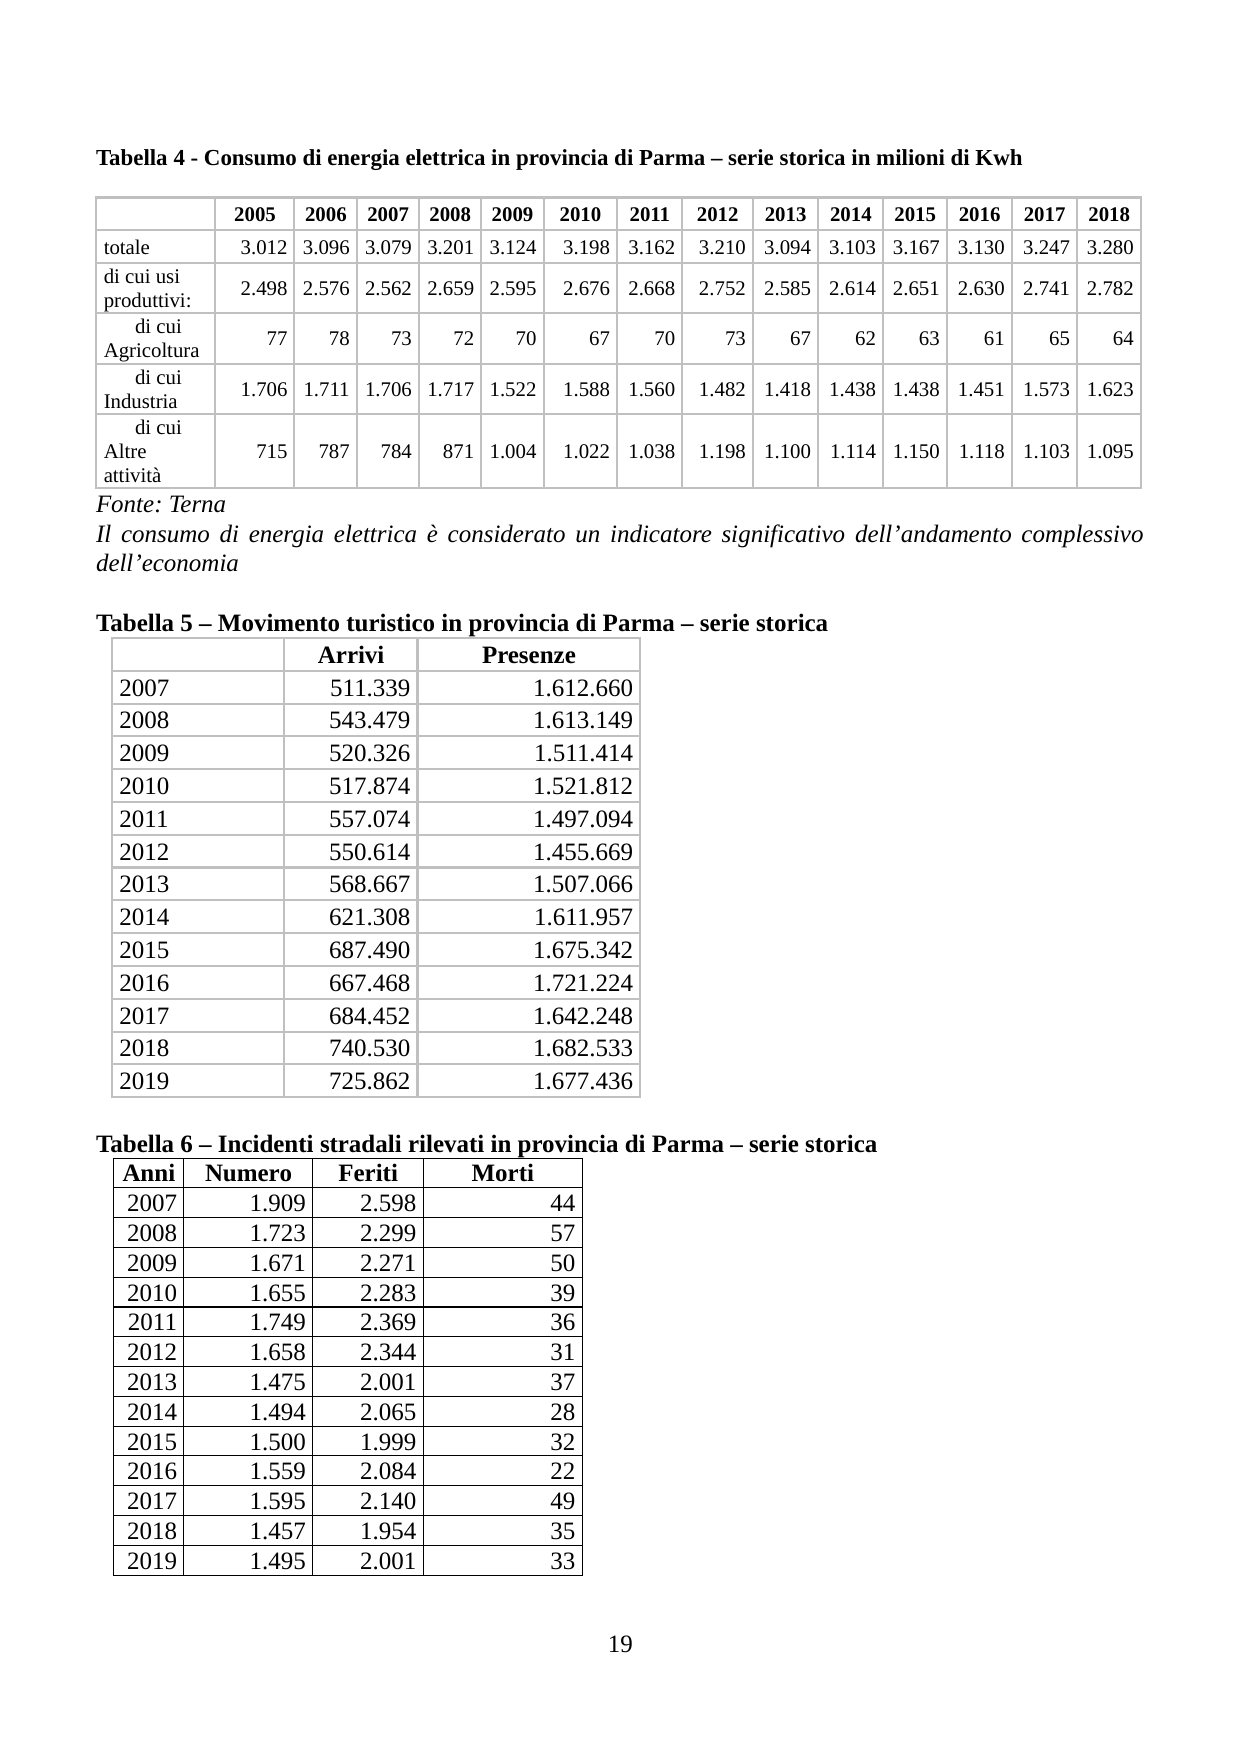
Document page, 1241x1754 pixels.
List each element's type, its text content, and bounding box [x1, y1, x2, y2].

table_cell 70 [618, 314, 681, 362]
table_cell 72 [420, 314, 480, 362]
table_cell 1.418 [754, 365, 817, 413]
table_cell 3.198 [545, 231, 616, 262]
table_cell 520.326 [285, 737, 416, 768]
table_cell 1.642.248 [419, 1000, 639, 1031]
table_cell 2010 [114, 1278, 183, 1306]
table_cell 1.721.224 [419, 967, 639, 998]
table_cell 1.198 [683, 415, 752, 487]
table_cell 2.782 [1078, 264, 1140, 312]
table_header Numero [184, 1159, 312, 1187]
table_cell 2.595 [482, 264, 543, 312]
table_cell 2.614 [819, 264, 882, 312]
table_cell 2018 [114, 1516, 183, 1545]
table_cell 2.344 [313, 1337, 423, 1366]
table_cell 1.500 [184, 1427, 312, 1455]
table_cell 78 [295, 314, 356, 362]
table_cell 1.438 [819, 365, 882, 413]
table_cell 3.094 [754, 231, 817, 262]
table_cell totale [97, 231, 214, 262]
table_cell 1.114 [819, 415, 882, 487]
table_header 2016 [948, 199, 1011, 229]
table_cell 36 [424, 1308, 582, 1336]
table_cell 740.530 [285, 1033, 416, 1063]
table_cell 784 [358, 415, 418, 487]
table_header 2017 [1013, 199, 1076, 229]
table_cell 44 [424, 1188, 582, 1217]
table_cell 1.706 [216, 365, 293, 413]
table_cell 50 [424, 1248, 582, 1277]
table_cell 2016 [113, 967, 283, 998]
table_cell 684.452 [285, 1000, 416, 1031]
table_cell 1.038 [618, 415, 681, 487]
table_cell 2.140 [313, 1486, 423, 1515]
table_cell 62 [819, 314, 882, 362]
table_cell 2.084 [313, 1456, 423, 1485]
text Tabella 5 – Movimento turistico in provincia di Parma – serie storica [96, 608, 1144, 637]
table_cell 1.999 [313, 1427, 423, 1455]
table_cell 1.559 [184, 1456, 312, 1485]
table_cell 2009 [114, 1248, 183, 1277]
table_cell 1.749 [184, 1308, 312, 1336]
table_cell 35 [424, 1516, 582, 1545]
table_header [97, 199, 214, 229]
table_cell 32 [424, 1427, 582, 1455]
table_cell 1.573 [1013, 365, 1076, 413]
text Tabella 6 – Incidenti stradali rilevati in provincia di Parma – serie storica [96, 1129, 1144, 1157]
table_cell 2011 [114, 1308, 183, 1336]
table_cell 2019 [113, 1065, 283, 1096]
table_cell 3.012 [216, 231, 293, 262]
table_cell 2.651 [884, 264, 946, 312]
table_header 2009 [482, 199, 543, 229]
table_cell 2.001 [313, 1367, 423, 1396]
table_header 2011 [618, 199, 681, 229]
table_cell 1.004 [482, 415, 543, 487]
table_cell 568.667 [285, 869, 416, 899]
table_cell 1.482 [683, 365, 752, 413]
table_cell 28 [424, 1397, 582, 1426]
table_cell 1.118 [948, 415, 1011, 487]
table_cell 2007 [113, 672, 283, 702]
table_cell 22 [424, 1456, 582, 1485]
table_cell 2017 [114, 1486, 183, 1515]
table_cell 39 [424, 1278, 582, 1306]
table_cell 2.283 [313, 1278, 423, 1306]
table_cell 31 [424, 1337, 582, 1366]
table_header Anni [114, 1159, 183, 1187]
table_cell di cui Altre attività [97, 415, 214, 487]
table_header 2014 [819, 199, 882, 229]
table_cell 73 [683, 314, 752, 362]
table_cell 3.162 [618, 231, 681, 262]
table_cell 61 [948, 314, 1011, 362]
table_header Arrivi [285, 639, 416, 669]
table_cell 49 [424, 1486, 582, 1515]
table_cell 1.671 [184, 1248, 312, 1277]
table_cell 2.299 [313, 1218, 423, 1247]
table_cell 1.954 [313, 1516, 423, 1545]
table_cell 1.655 [184, 1278, 312, 1306]
table_cell 3.130 [948, 231, 1011, 262]
table_cell 1.494 [184, 1397, 312, 1426]
table_cell 2012 [113, 836, 283, 866]
table_cell 1.103 [1013, 415, 1076, 487]
table_cell 3.210 [683, 231, 752, 262]
table_cell 2015 [113, 934, 283, 965]
table_header 2012 [683, 199, 752, 229]
table_cell 557.074 [285, 803, 416, 834]
table_cell 1.511.414 [419, 737, 639, 768]
table_cell 511.339 [285, 672, 416, 702]
table_cell 2.369 [313, 1308, 423, 1336]
table_cell 1.022 [545, 415, 616, 487]
text Tabella 4 - Consumo di energia elettrica in provincia di Parma – serie storica in milioni di Kwh [96, 144, 1144, 170]
table_cell 1.595 [184, 1486, 312, 1515]
table_cell 550.614 [285, 836, 416, 866]
table_cell 2008 [113, 705, 283, 735]
table_cell 2.562 [358, 264, 418, 312]
table_cell 1.611.957 [419, 901, 639, 932]
table_cell 64 [1078, 314, 1140, 362]
table_cell 2015 [114, 1427, 183, 1455]
table_cell 2.752 [683, 264, 752, 312]
table_cell 687.490 [285, 934, 416, 965]
table_cell 1.658 [184, 1337, 312, 1366]
table_cell 1.495 [184, 1546, 312, 1574]
table_cell 2018 [113, 1033, 283, 1063]
table_cell 2.271 [313, 1248, 423, 1277]
table_cell 1.675.342 [419, 934, 639, 965]
table_cell 67 [754, 314, 817, 362]
table_header 2015 [884, 199, 946, 229]
table_cell 1.095 [1078, 415, 1140, 487]
table_cell 787 [295, 415, 356, 487]
table_cell 1.497.094 [419, 803, 639, 834]
table_header [113, 639, 283, 669]
table_cell 3.280 [1078, 231, 1140, 262]
table_header 2005 [216, 199, 293, 229]
table_cell 2008 [114, 1218, 183, 1247]
table_cell 517.874 [285, 770, 416, 801]
table_cell 2017 [113, 1000, 283, 1031]
table_cell 2.676 [545, 264, 616, 312]
table_cell 1.588 [545, 365, 616, 413]
table_cell 2.659 [420, 264, 480, 312]
table_cell 1.613.149 [419, 705, 639, 735]
table_cell 725.862 [285, 1065, 416, 1096]
table_cell 2011 [113, 803, 283, 834]
table_cell 1.711 [295, 365, 356, 413]
table_cell 1.507.066 [419, 869, 639, 899]
table_cell 2.598 [313, 1188, 423, 1217]
table_cell 2014 [114, 1397, 183, 1426]
table_cell 621.308 [285, 901, 416, 932]
table_cell 2019 [114, 1546, 183, 1574]
table_cell 1.455.669 [419, 836, 639, 866]
table_header 2006 [295, 199, 356, 229]
table_cell 1.457 [184, 1516, 312, 1545]
table_cell 2.668 [618, 264, 681, 312]
table_cell 1.100 [754, 415, 817, 487]
table_cell 70 [482, 314, 543, 362]
table_cell 1.612.660 [419, 672, 639, 702]
table_cell 3.167 [884, 231, 946, 262]
table_cell 57 [424, 1218, 582, 1247]
text Fonte: Terna [96, 489, 1144, 518]
table_cell 73 [358, 314, 418, 362]
table_cell 2.585 [754, 264, 817, 312]
table_cell 3.124 [482, 231, 543, 262]
table_cell 871 [420, 415, 480, 487]
text Il consumo di energia elettrica è considerato un indicatore significativo dell’andamento complessivo dell’economia [96, 519, 1144, 577]
table_cell 3.079 [358, 231, 418, 262]
table_cell 2016 [114, 1456, 183, 1485]
table_cell 77 [216, 314, 293, 362]
table_cell 3.201 [420, 231, 480, 262]
table_cell 3.096 [295, 231, 356, 262]
table_cell 1.723 [184, 1218, 312, 1247]
table_cell 2.630 [948, 264, 1011, 312]
table_cell 1.451 [948, 365, 1011, 413]
table_cell 1.560 [618, 365, 681, 413]
table_header 2013 [754, 199, 817, 229]
table_cell 1.717 [420, 365, 480, 413]
table_cell 1.522 [482, 365, 543, 413]
table_cell 65 [1013, 314, 1076, 362]
table_cell di cui usi produttivi: [97, 264, 214, 312]
table_header Feriti [313, 1159, 423, 1187]
table_cell 3.247 [1013, 231, 1076, 262]
table_header 2008 [420, 199, 480, 229]
table_cell 1.677.436 [419, 1065, 639, 1096]
table_cell 715 [216, 415, 293, 487]
table_cell 2012 [114, 1337, 183, 1366]
table_header Presenze [419, 639, 639, 669]
table_header Morti [424, 1159, 582, 1187]
table_cell 2009 [113, 737, 283, 768]
table_cell 1.909 [184, 1188, 312, 1217]
table_cell 2014 [113, 901, 283, 932]
table_cell 1.521.812 [419, 770, 639, 801]
table_cell 33 [424, 1546, 582, 1574]
table_cell 37 [424, 1367, 582, 1396]
table_cell 1.706 [358, 365, 418, 413]
table_cell di cui Agricoltura [97, 314, 214, 362]
table_cell 2007 [114, 1188, 183, 1217]
table_cell 67 [545, 314, 616, 362]
table_cell 1.682.533 [419, 1033, 639, 1063]
table_cell 1.623 [1078, 365, 1140, 413]
table_cell 1.150 [884, 415, 946, 487]
table_cell di cui Industria [97, 365, 214, 413]
table_cell 2.001 [313, 1546, 423, 1574]
table_cell 1.438 [884, 365, 946, 413]
table_cell 1.475 [184, 1367, 312, 1396]
table_cell 2013 [113, 869, 283, 899]
table_header 2007 [358, 199, 418, 229]
table_cell 543.479 [285, 705, 416, 735]
table_cell 667.468 [285, 967, 416, 998]
table_cell 2.576 [295, 264, 356, 312]
table_header 2018 [1078, 199, 1140, 229]
table_cell 3.103 [819, 231, 882, 262]
table_cell 63 [884, 314, 946, 362]
table_cell 2010 [113, 770, 283, 801]
table_cell 2.065 [313, 1397, 423, 1426]
table_cell 2.741 [1013, 264, 1076, 312]
table_header 2010 [545, 199, 616, 229]
table_cell 2013 [114, 1367, 183, 1396]
table_cell 2.498 [216, 264, 293, 312]
